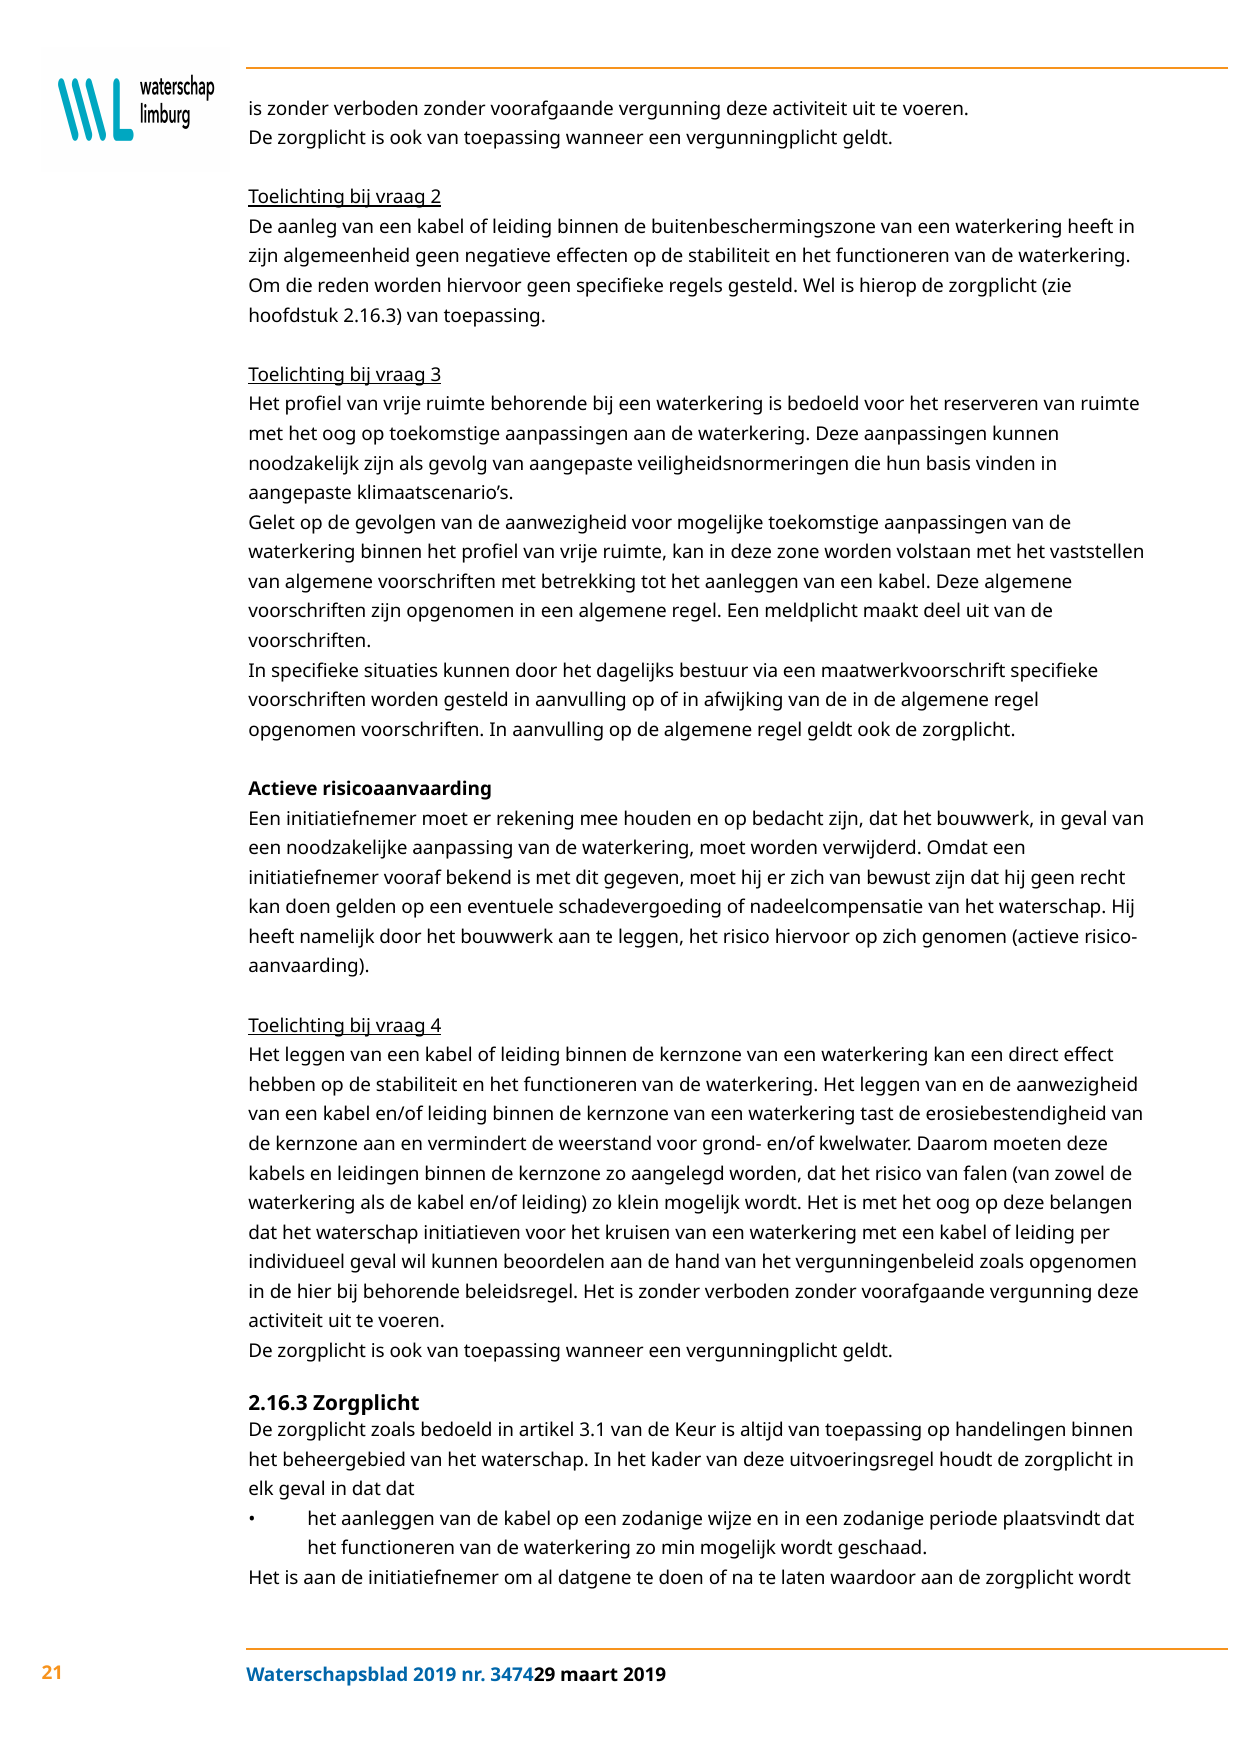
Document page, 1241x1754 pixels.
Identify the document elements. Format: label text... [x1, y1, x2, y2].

text Toelichting bij vraag 2 [248, 183, 1152, 209]
text Toelichting bij vraag 3 [248, 361, 1152, 387]
text Het is aan de initiatiefnemer om al datgene te doen of na te laten waardoor aan de zorgplicht wordt [248, 1564, 1152, 1590]
picture [41, 47, 231, 172]
text Gelet op de gevolgen van de aanwezigheid voor mogelijke toekomstige aanpassingen van de waterkering binnen het profiel van vrije ruimte, kan in deze zone worden volstaan met het vaststellen van algemene voorschriften met betrekking tot het aanleggen van een kabel. Deze algemene voorschriften zijn opgenomen in een algemene regel. Een meldplicht maakt deel uit van de voorschriften. [248, 509, 1152, 653]
text 2.16.3 Zorgplicht [248, 1388, 1152, 1416]
list het aanleggen van de kabel op een zodanige wijze en in een zodanige periode plaatsvindt dat het functioneren van de waterkering zo min mogelijk wordt geschaad. [248, 1505, 1152, 1560]
text is zonder verboden zonder voorafgaande vergunning deze activiteit uit te voeren. [248, 95, 1152, 121]
text De zorgplicht is ook van toepassing wanneer een vergunningplicht geldt. [248, 1337, 1152, 1363]
text Actieve risicoaanvaarding [248, 775, 1152, 801]
text De zorgplicht zoals bedoeld in artikel 3.1 van de Keur is altijd van toepassing op handelingen binnen het beheergebied van het waterschap. In het kader van deze uitvoeringsregel houdt de zorgplicht in elk geval in dat dat [248, 1416, 1152, 1501]
text Het leggen van een kabel of leiding binnen de kernzone van een waterkering kan een direct effect hebben op de stabiliteit en het functioneren van de waterkering. Het leggen van en de aanwezigheid van een kabel en/of leiding binnen de kernzone van een waterkering tast de erosiebestendigheid van de kernzone aan en vermindert de weerstand voor grond- en/of kwelwater. Daarom moeten deze kabels en leidingen binnen de kernzone zo aangelegd worden, dat het risico van falen (van zowel de waterkering als de kabel en/of leiding) zo klein mogelijk wordt. Het is met het oog op deze belangen dat het waterschap initiatieven voor het kruisen van een waterkering met een kabel of leiding per individueel geval wil kunnen beoordelen aan de hand van het vergunningenbeleid zoals opgenomen in de hier bij behorende beleidsregel. Het is zonder verboden zonder voorafgaande vergunning deze activiteit uit te voeren. [248, 1041, 1152, 1333]
text In specifieke situaties kunnen door het dagelijks bestuur via een maatwerkvoorschrift specifieke voorschriften worden gesteld in aanvulling op of in afwijking van de in de algemene regel opgenomen voorschriften. In aanvulling op de algemene regel geldt ook de zorgplicht. [248, 657, 1152, 742]
text De zorgplicht is ook van toepassing wanneer een vergunningplicht geldt. [248, 124, 1152, 150]
text De aanleg van een kabel of leiding binnen de buitenbeschermingszone van een waterkering heeft in zijn algemeenheid geen negatieve effecten op de stabiliteit en het functioneren van de waterkering. Om die reden worden hiervoor geen specifieke regels gesteld. Wel is hierop de zorgplicht (zie hoofdstuk 2.16.3) van toepassing. [248, 213, 1152, 328]
text Toelichting bij vraag 4 [248, 1012, 1152, 1038]
text Een initiatiefnemer moet er rekening mee houden en op bedacht zijn, dat het bouwwerk, in geval van een noodzakelijke aanpassing van de waterkering, moet worden verwijderd. Omdat een initiatiefnemer vooraf bekend is met dit gegeven, moet hij er zich van bewust zijn dat hij geen recht kan doen gelden op een eventuele schadevergoeding of nadeelcompensatie van het waterschap. Hij heeft namelijk door het bouwwerk aan te leggen, het risico hiervoor op zich genomen (actieve risico-aanvaarding). [248, 805, 1152, 978]
text Het profiel van vrije ruimte behorende bij een waterkering is bedoeld voor het reserveren van ruimte met het oog op toekomstige aanpassingen aan de waterkering. Deze aanpassingen kunnen noodzakelijk zijn als gevolg van aangepaste veiligheidsnormeringen die hun basis vinden in aangepaste klimaatscenario’s. [248, 391, 1152, 505]
